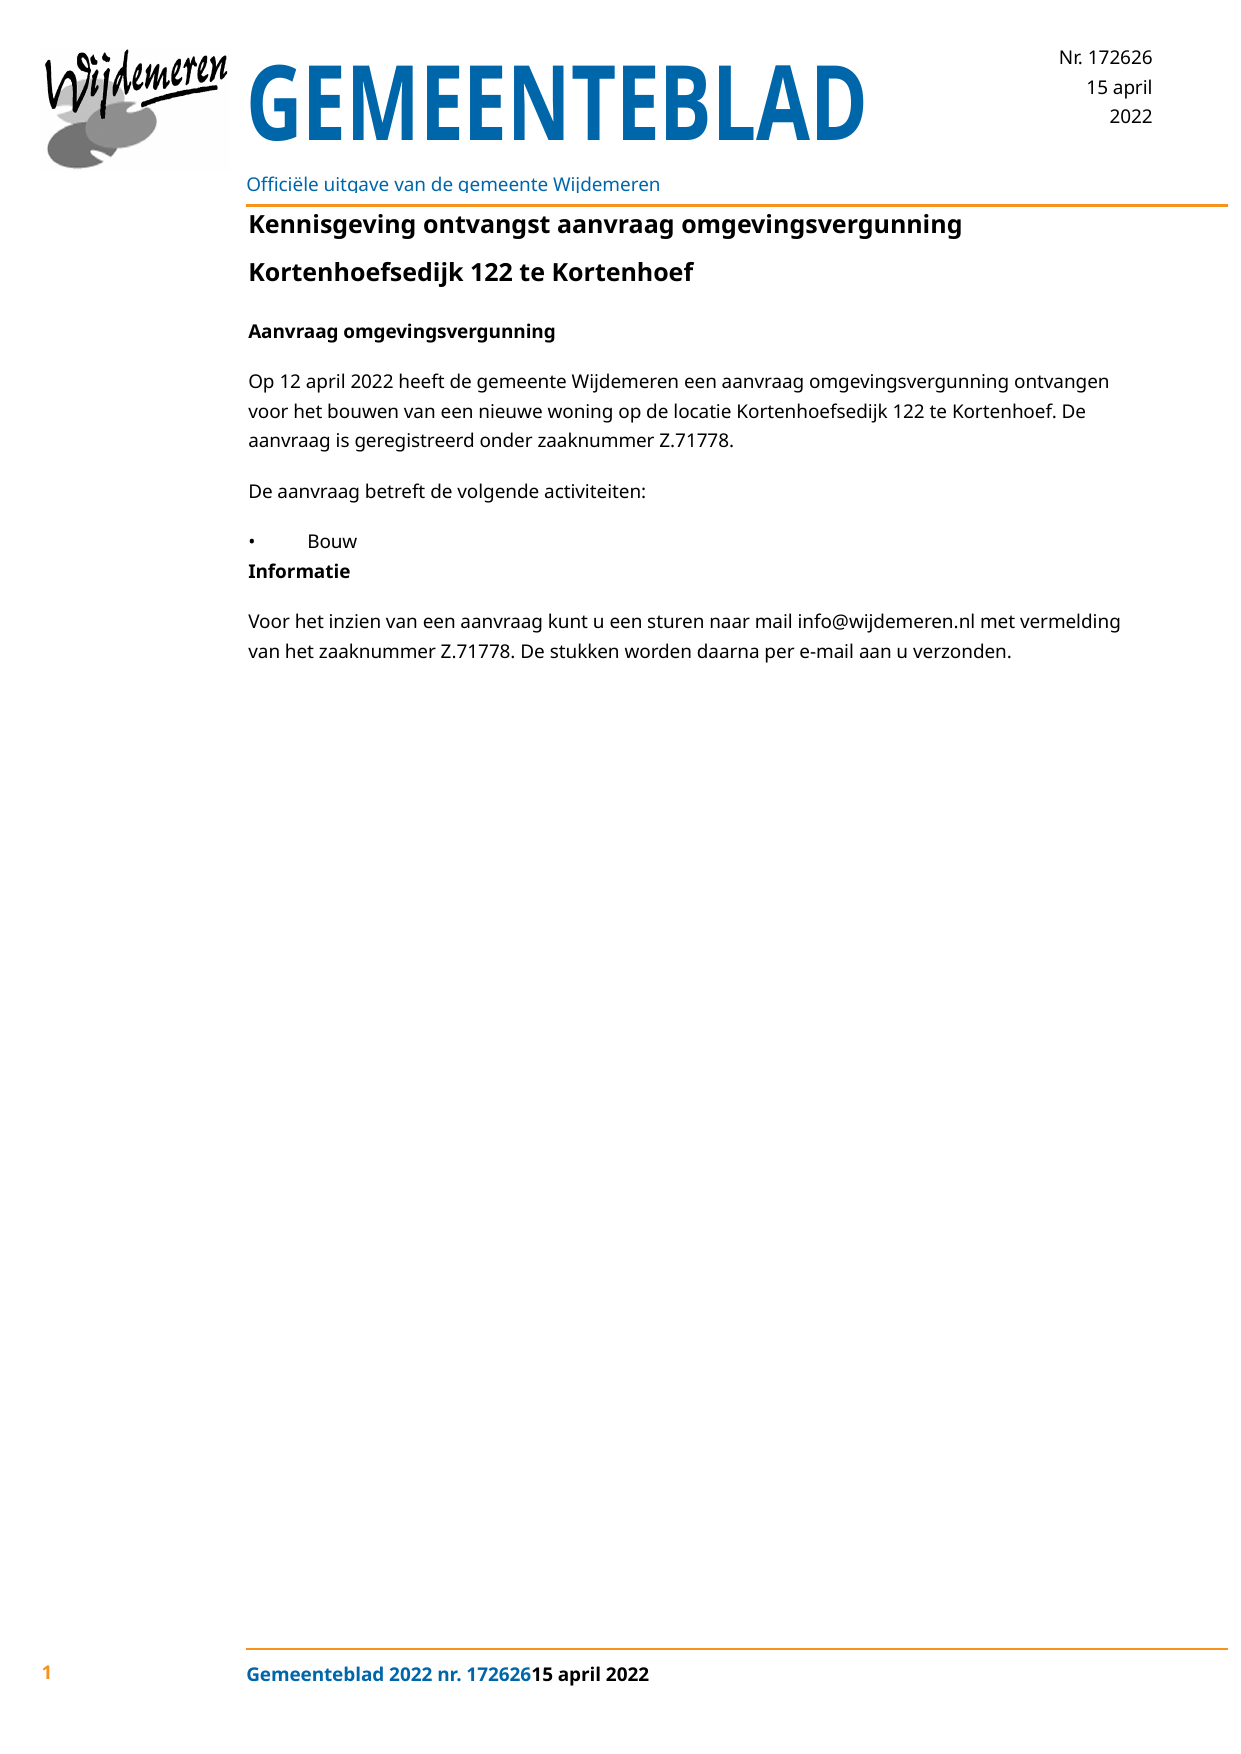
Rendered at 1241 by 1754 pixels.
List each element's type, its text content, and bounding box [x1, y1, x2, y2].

text Voor het inzien van een aanvraag kunt u een sturen naar mail info@wijdemeren.nl met vermelding van het zaaknummer Z.71778. De stukken worden daarna per e-mail aan u verzonden. [248, 608, 1152, 664]
picture [41, 47, 231, 172]
text Informatie [248, 558, 1152, 584]
text Aanvraag omgevingsvergunning [248, 318, 1152, 344]
text De aanvraag betreft de volgende activiteiten: [248, 478, 1152, 504]
text Kennisgeving ontvangst aanvraag omgevingsvergunning Kortenhoefsedijk 122 te Kortenhoef [248, 207, 1152, 288]
text Op 12 april 2022 heeft de gemeente Wijdemeren een aanvraag omgevingsvergunning ontvangen voor het bouwen van een nieuwe woning op de locatie Kortenhoefsedijk 122 te Kortenhoef. De aanvraag is geregistreerd onder zaaknummer Z.71778. [248, 368, 1152, 453]
list Bouw [248, 528, 1152, 554]
